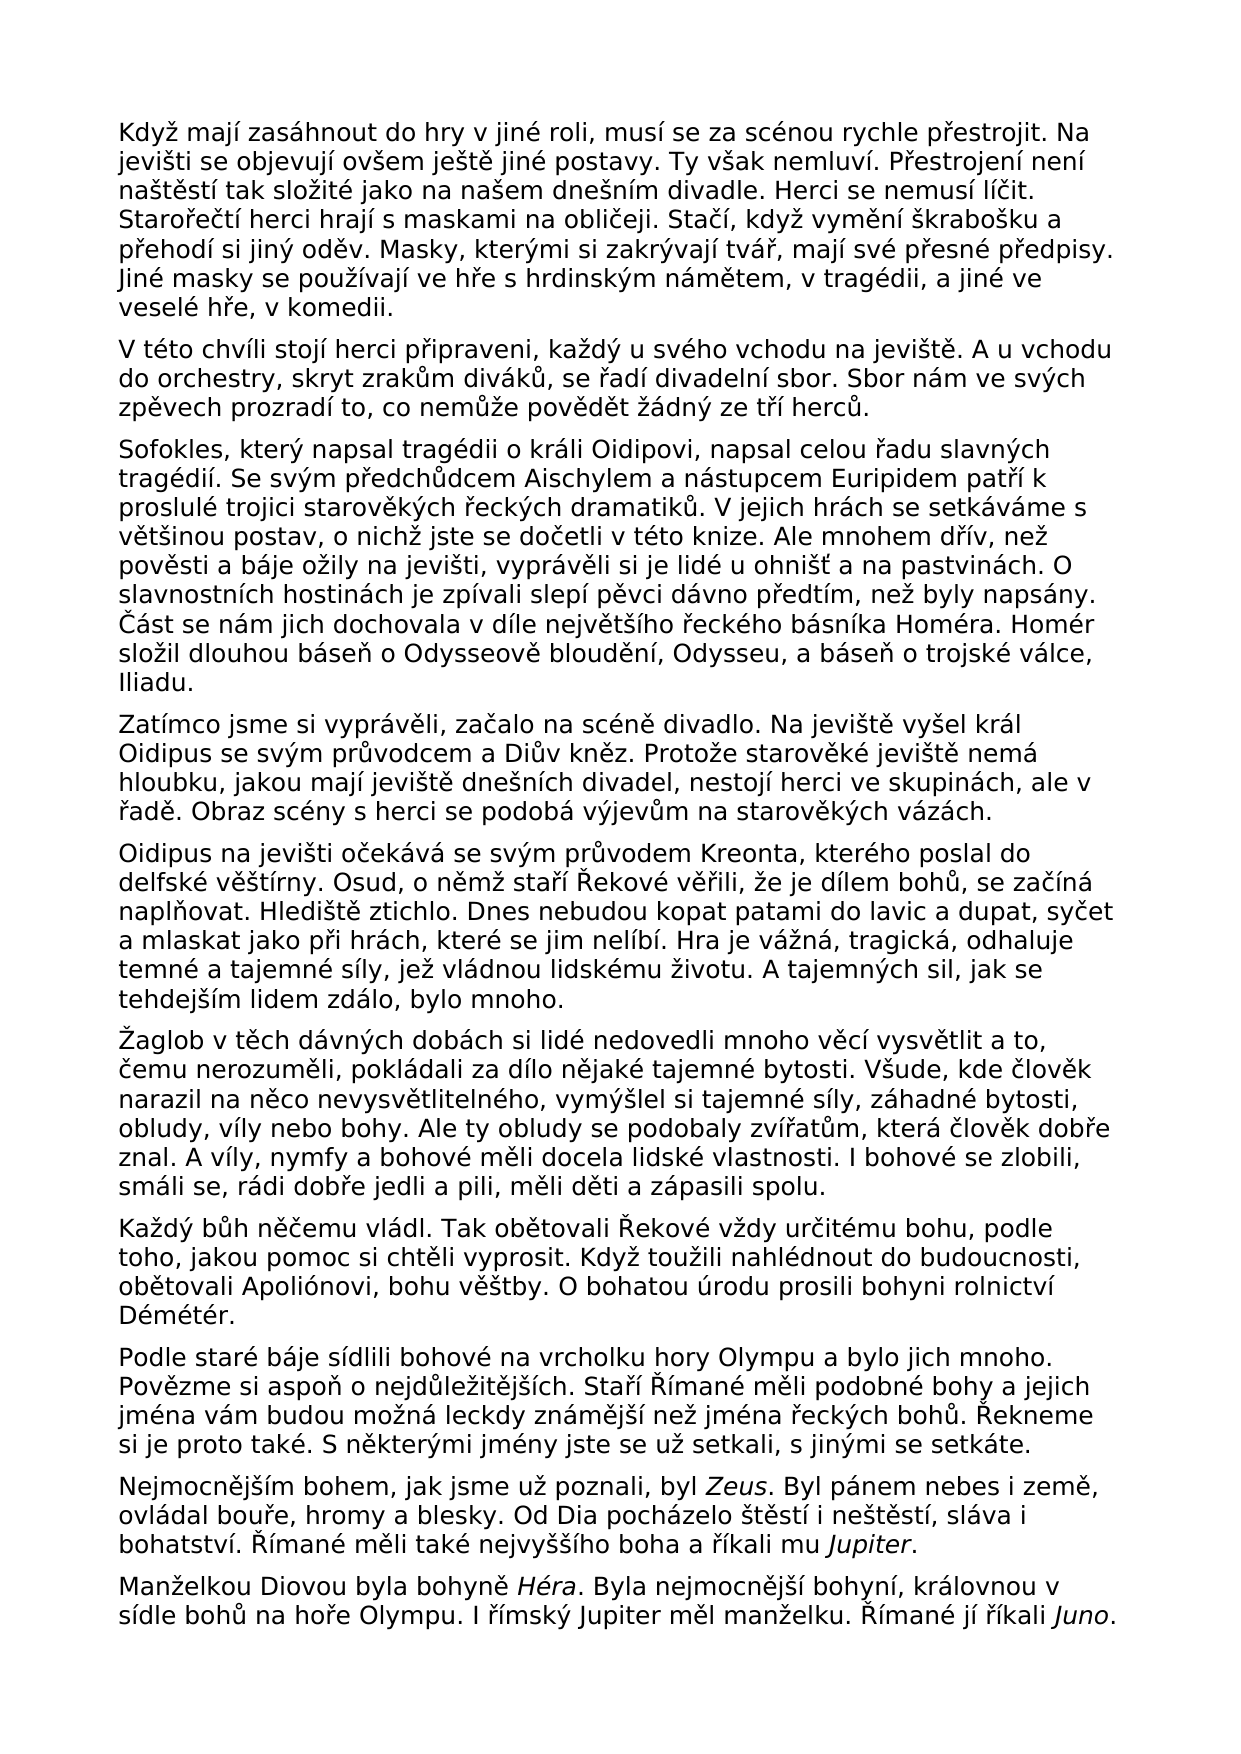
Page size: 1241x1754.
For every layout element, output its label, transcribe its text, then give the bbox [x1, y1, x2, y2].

text Žaglob v těch dávných dobách si lidé nedovedli mnoho věcí vysvětlit a to, čemu nerozuměli, pokládali za dílo nějaké tajemné bytosti. Všude, kde člověk narazil na něco nevysvětlitelného, vymýšlel si tajemné síly, záhadné bytosti, obludy, víly nebo bohy. Ale ty obludy se podobaly zvířatům, která člověk dobře znal. A víly, nymfy a bohové měli docela lidské vlastnosti. I bohové se zlobili, smáli se, rádi dobře jedli a pili, měli děti a zápasili spolu. [118, 1026, 1122, 1201]
text Každý bůh něčemu vládl. Tak obětovali Řekové vždy určitému bohu, podle toho, jakou pomoc si chtěli vyprosit. Když toužili nahlédnout do budoucnosti, obětovali Apoliónovi, bohu věštby. O bohatou úrodu prosili bohyni rolnictví Démétér. [118, 1214, 1122, 1331]
text Manželkou Diovou byla bohyně Héra. Byla nejmocnější bohyní, královnou v sídle bohů na hoře Olympu. I římský Jupiter měl manželku. Římané jí říkali Juno. [118, 1572, 1122, 1631]
text Podle staré báje sídlili bohové na vrcholku hory Olympu a bylo jich mnoho. Povězme si aspoň o nejdůležitějších. Staří Římané měli podobné bohy a jejich jména vám budou možná leckdy známější než jména řeckých bohů. Řekneme si je proto také. S některými jmény jste se už setkali, s jinými se setkáte. [118, 1343, 1122, 1460]
text V této chvíli stojí herci připraveni, každý u svého vchodu na jeviště. A u vchodu do orchestry, skryt zrakům diváků, se řadí divadelní sbor. Sbor nám ve svých zpěvech prozradí to, co nemůže povědět žádný ze tří herců. [118, 335, 1122, 422]
text Sofokles, který napsal tragédii o králi Oidipovi, napsal celou řadu slavných tragédií. Se svým předchůdcem Aischylem a nástupcem Euripidem patří k proslulé trojici starověkých řeckých dramatiků. V jejich hrách se setkáváme s většinou postav, o nichž jste se dočetli v této knize. Ale mnohem dřív, než pověsti a báje ožily na jevišti, vyprávěli si je lidé u ohnišť a na pastvinách. O slavnostních hostinách je zpívali slepí pěvci dávno předtím, než byly napsány. Část se nám jich dochovala v díle největšího řeckého básníka Homéra. Homér složil dlouhou báseň o Odysseově bloudění, Odysseu, a báseň o trojské válce, Iliadu. [118, 435, 1122, 697]
text Nejmocnějším bohem, jak jsme už poznali, byl Zeus. Byl pánem nebes i země, ovládal bouře, hromy a blesky. Od Dia pocházelo štěstí i neštěstí, sláva i bohatství. Římané měli také nejvyššího boha a říkali mu Jupiter. [118, 1472, 1122, 1560]
text Zatímco jsme si vyprávěli, začalo na scéně divadlo. Na jeviště vyšel král Oidipus se svým průvodcem a Diův kněz. Protože starověké jeviště nemá hloubku, jakou mají jeviště dnešních divadel, nestojí herci ve skupinách, ale v řadě. Obraz scény s herci se podobá výjevům na starověkých vázách. [118, 710, 1122, 826]
text Když mají zasáhnout do hry v jiné roli, musí se za scénou rychle přestrojit. Na jevišti se objevují ovšem ještě jiné postavy. Ty však nemluví. Přestrojení není naštěstí tak složité jako na našem dnešním divadle. Herci se nemusí líčit. Starořečtí herci hrají s maskami na obličeji. Stačí, když vymění škrabošku a přehodí si jiný oděv. Masky, kterými si zakrývají tvář, mají své přesné předpisy. Jiné masky se používají ve hře s hrdinským námětem, v tragédii, a jiné ve veselé hře, v komedii. [118, 118, 1122, 322]
text Oidipus na jevišti očekává se svým průvodem Kreonta, kterého poslal do delfské věštírny. Osud, o němž staří Řekové věřili, že je dílem bohů, se začíná naplňovat. Hlediště ztichlo. Dnes nebudou kopat patami do lavic a dupat, syčet a mlaskat jako při hrách, které se jim nelíbí. Hra je vážná, tragická, odhaluje temné a tajemné síly, jež vládnou lidskému životu. A tajemných sil, jak se tehdejším lidem zdálo, bylo mnoho. [118, 839, 1122, 1014]
